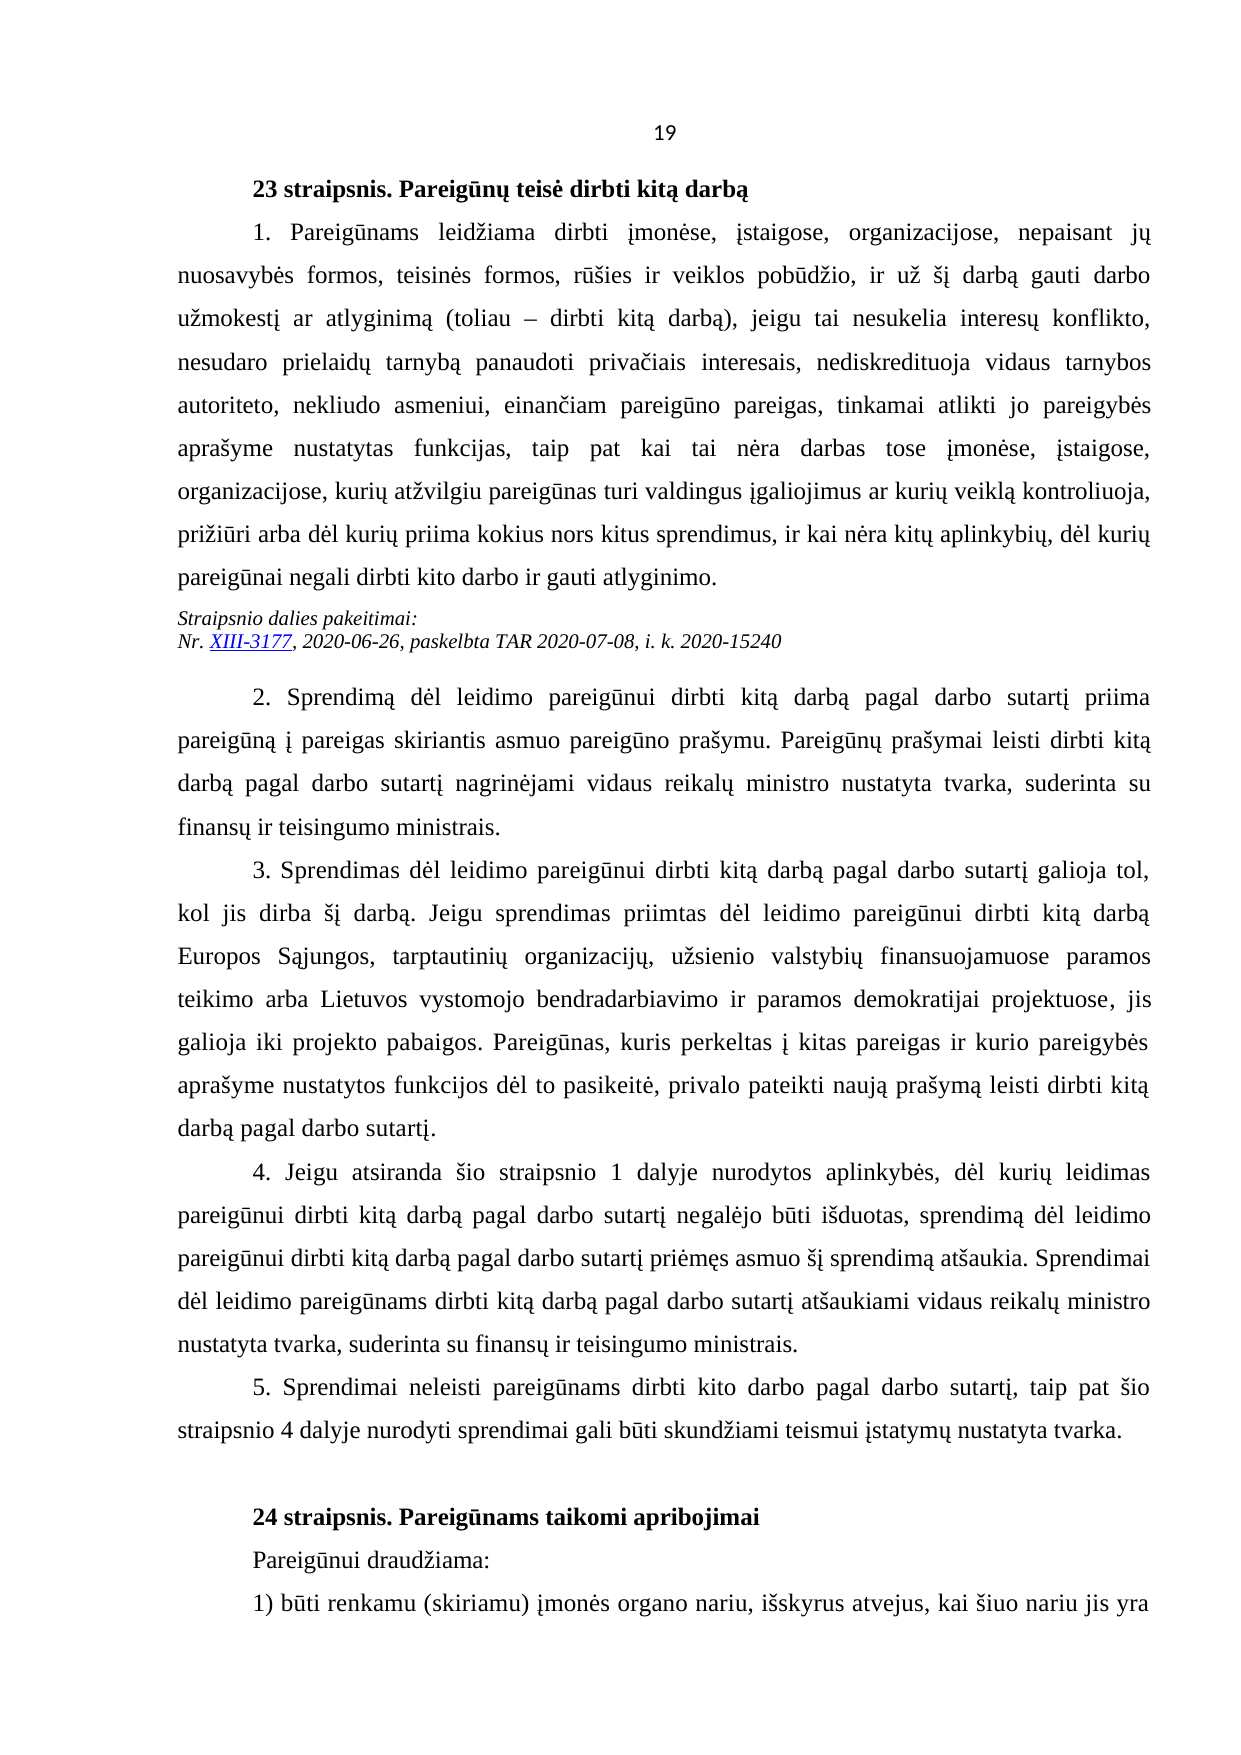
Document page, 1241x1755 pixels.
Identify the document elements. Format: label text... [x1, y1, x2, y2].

text 3. Sprendimas dėl leidimo pareigūnui dirbti kitą darbą pagal darbo sutartį galioja tol, kol jis dirba šį darbą. Jeigu sprendimas priimtas dėl leidimo pareigūnui dirbti kitą darbą Europos Sąjungos, tarptautinių organizacijų, užsienio valstybių finansuojamuose paramos teikimo arba Lietuvos vystomojo bendradarbiavimo ir paramos demokratijai projektuose, jis galioja iki projekto pabaigos. Pareigūnas, kuris perkeltas į kitas pareigas ir kurio pareigybės aprašyme nustatytos funkcijos dėl to pasikeitė, privalo pateikti naują prašymą leisti dirbti kitą darbą pagal darbo sutartį. [177, 855, 1152, 1142]
text 1. Pareigūnams leidžiama dirbti įmonėse, įstaigose, organizacijose, nepaisant jų nuosavybės formos, teisinės formos, rūšies ir veiklos pobūdžio, ir už šį darbą gauti darbo užmokestį ar atlyginimą (toliau – dirbti kitą darbą), jeigu tai nesukelia interesų konflikto, nesudaro prielaidų tarnybą panaudoti privačiais interesais, nediskredituoja vidaus tarnybos autoriteto, nekliudo asmeniui, einančiam pareigūno pareigas, tinkamai atlikti jo pareigybės aprašyme nustatytas funkcijas, taip pat kai tai nėra darbas tose įmonėse, įstaigose, organizacijose, kurių atžvilgiu pareigūnas turi valdingus įgaliojimus ar kurių veiklą kontroliuoja, prižiūri arba dėl kurių priima kokius nors kitus sprendimus, ir kai nėra kitų aplinkybių, dėl kurių pareigūnai negali dirbti kito darbo ir gauti atlyginimo. [177, 217, 1152, 591]
text Nr. XIII-3177, 2020-06-26, paskelbta TAR 2020-07-08, i. k. 2020-15240 [177, 629, 1152, 653]
text 2. Sprendimą dėl leidimo pareigūnui dirbti kitą darbą pagal darbo sutartį priima pareigūną į pareigas skiriantis asmuo pareigūno prašymu. Pareigūnų prašymai leisti dirbti kitą darbą pagal darbo sutartį nagrinėjami vidaus reikalų ministro nustatyta tvarka, suderinta su finansų ir teisingumo ministrais. [177, 682, 1152, 840]
text Straipsnio dalies pakeitimai: [177, 605, 1152, 629]
text 5. Sprendimai neleisti pareigūnams dirbti kito darbo pagal darbo sutartį, taip pat šio straipsnio 4 dalyje nurodyti sprendimai gali būti skundžiami teismui įstatymų nustatyta tvarka. [177, 1372, 1152, 1444]
text 24 straipsnis. Pareigūnams taikomi apribojimai [177, 1502, 1152, 1530]
text Pareigūnui draudžiama: [177, 1545, 1152, 1573]
text 4. Jeigu atsiranda šio straipsnio 1 dalyje nurodytos aplinkybės, dėl kurių leidimas pareigūnui dirbti kitą darbą pagal darbo sutartį negalėjo būti išduotas, sprendimą dėl leidimo pareigūnui dirbti kitą darbą pagal darbo sutartį priėmęs asmuo šį sprendimą atšaukia. Sprendimai dėl leidimo pareigūnams dirbti kitą darbą pagal darbo sutartį atšaukiami vidaus reikalų ministro nustatyta tvarka, suderinta su finansų ir teisingumo ministrais. [177, 1157, 1152, 1358]
text 23 straipsnis. Pareigūnų teisė dirbti kitą darbą [177, 174, 1152, 203]
text ) būti renkamu (skiriamu) įmonės organo nariu, išskyrus atvejus, kai šiuo nariu jis yra [177, 1588, 1152, 1617]
